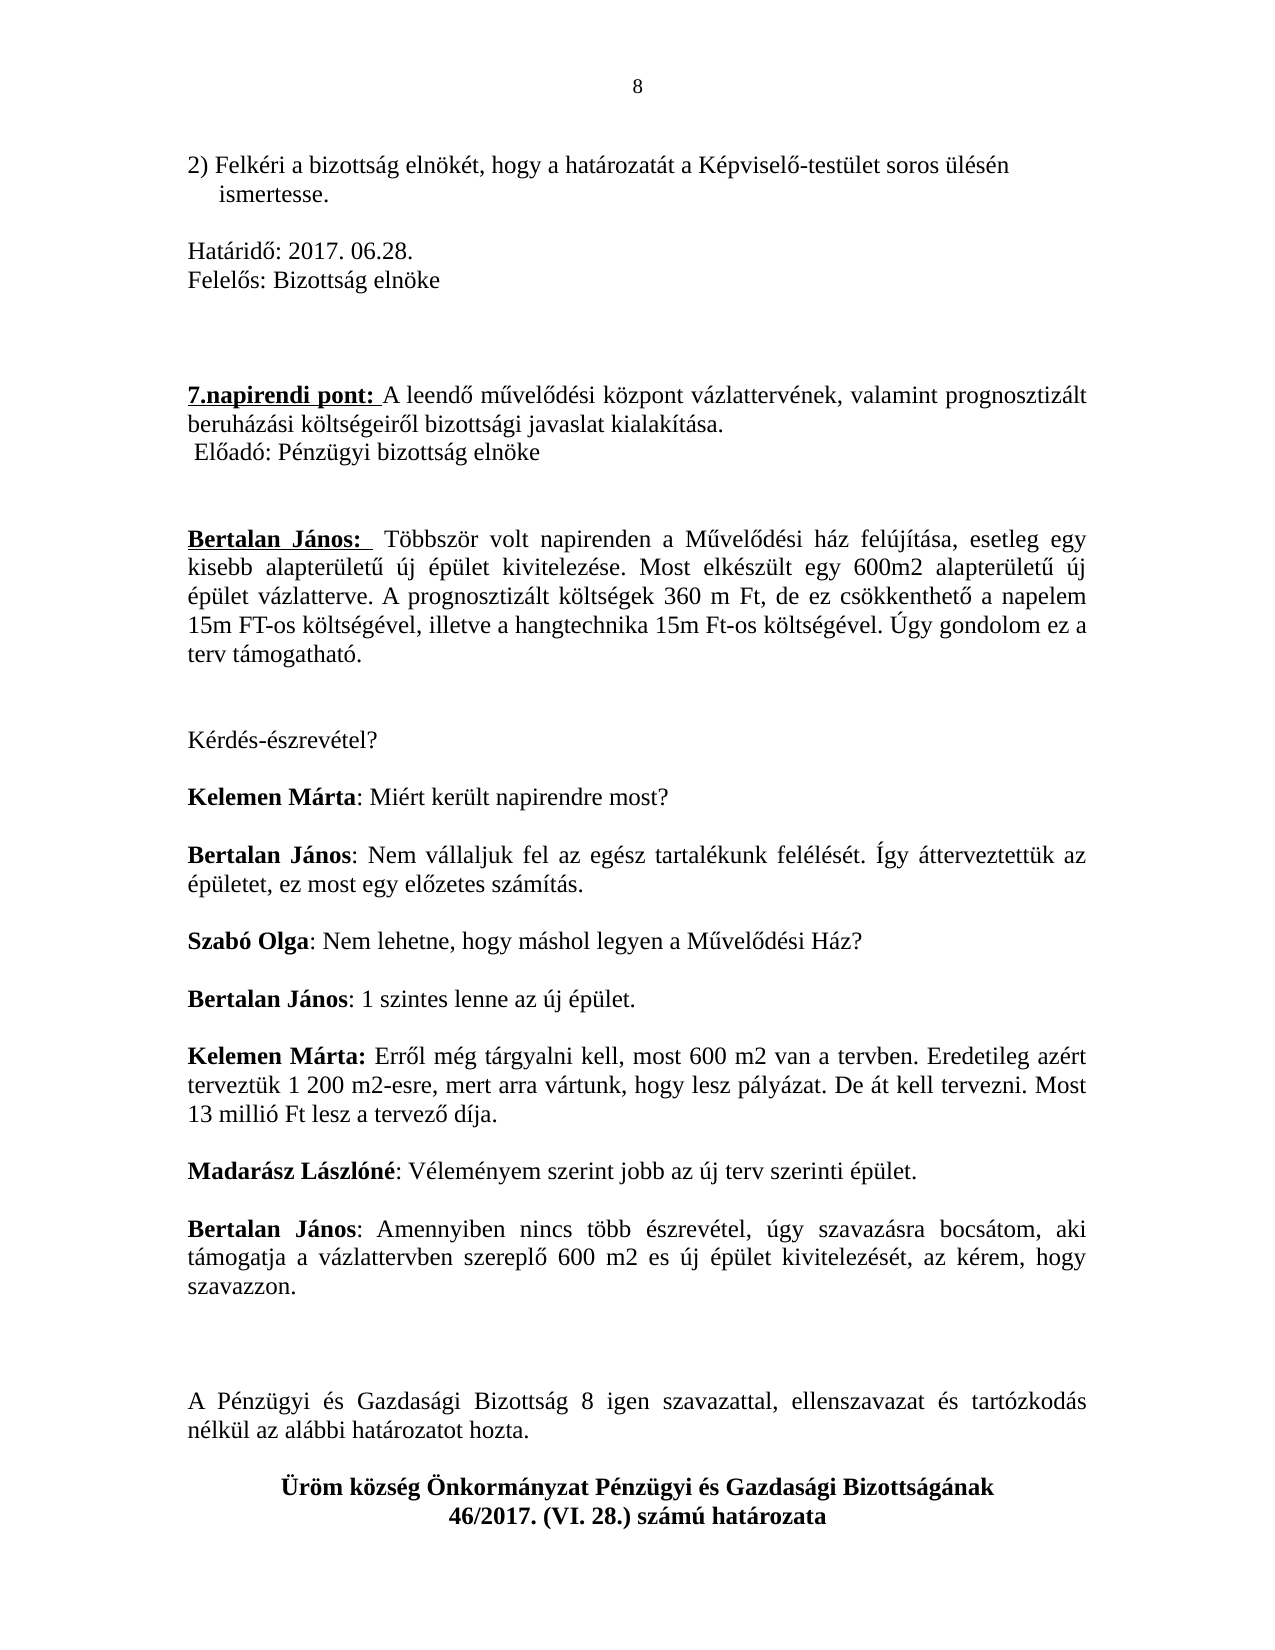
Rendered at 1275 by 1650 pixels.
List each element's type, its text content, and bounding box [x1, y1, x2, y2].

text A Pénzügyi és Gazdasági Bizottság 8 igen szavazattal, ellenszavazat és tartózkodás nélkül az alábbi határozatot hozta. [187, 1386, 1087, 1444]
text Kérdés-észrevétel? [187, 725, 1087, 754]
text Bertalan János: Amennyiben nincs több észrevétel, úgy szavazásra bocsátom, aki támogatja a vázlattervben szereplő 600 m2 es új épület kivitelezését, az kérem, hogy szavazzon. [187, 1214, 1087, 1300]
text Kelemen Márta: Erről még tárgyalni kell, most 600 m2 van a tervben. Eredetileg azért terveztük 1 200 m2-esre, mert arra vártunk, hogy lesz pályázat. De át kell tervezni. Most 13 millió Ft lesz a tervező díja. [187, 1041, 1087, 1127]
text Előadó: Pénzügyi bizottság elnöke [187, 437, 1087, 466]
text Felelős: Bizottság elnöke [187, 265, 1087, 294]
text ismertesse. [187, 179, 1087, 207]
text Szabó Olga: Nem lehetne, hogy máshol legyen a Művelődési Ház? [187, 926, 1087, 955]
text 7.napirendi pont: A leendő művelődési központ vázlattervének, valamint prognosztizált beruházási költségeiről bizottsági javaslat kialakítása. [187, 380, 1087, 437]
text Határidő: 2017. 06.28. [187, 236, 1087, 265]
text 46/2017. (VI. 28.) számú határozata [187, 1501, 1087, 1530]
text Madarász Lászlóné: Véleményem szerint jobb az új terv szerinti épület. [187, 1156, 1087, 1185]
text Bertalan János: 1 szintes lenne az új épület. [187, 984, 1087, 1012]
text Kelemen Márta: Miért került napirendre most? [187, 782, 1087, 811]
text Bertalan János: Többször volt napirenden a Művelődési ház felújítása, esetleg egy kisebb alapterületű új épület kivitelezése. Most elkészült egy 600m2 alapterületű új épület vázlatterve. A prognosztizált költségek 360 m Ft, de ez csökkenthető a napelem 15m FT-os költségével, illetve a hangtechnika 15m Ft-os költségével. Úgy gondolom ez a terv támogatható. [187, 524, 1087, 667]
text 2) Felkéri a bizottság elnökét, hogy a határozatát a Képviselő-testület soros ülésén [187, 150, 1087, 179]
text Üröm község Önkormányzat Pénzügyi és Gazdasági Bizottságának [187, 1472, 1087, 1501]
text Bertalan János: Nem vállaljuk fel az egész tartalékunk felélését. Így átterveztettük az épületet, ez most egy előzetes számítás. [187, 840, 1087, 897]
